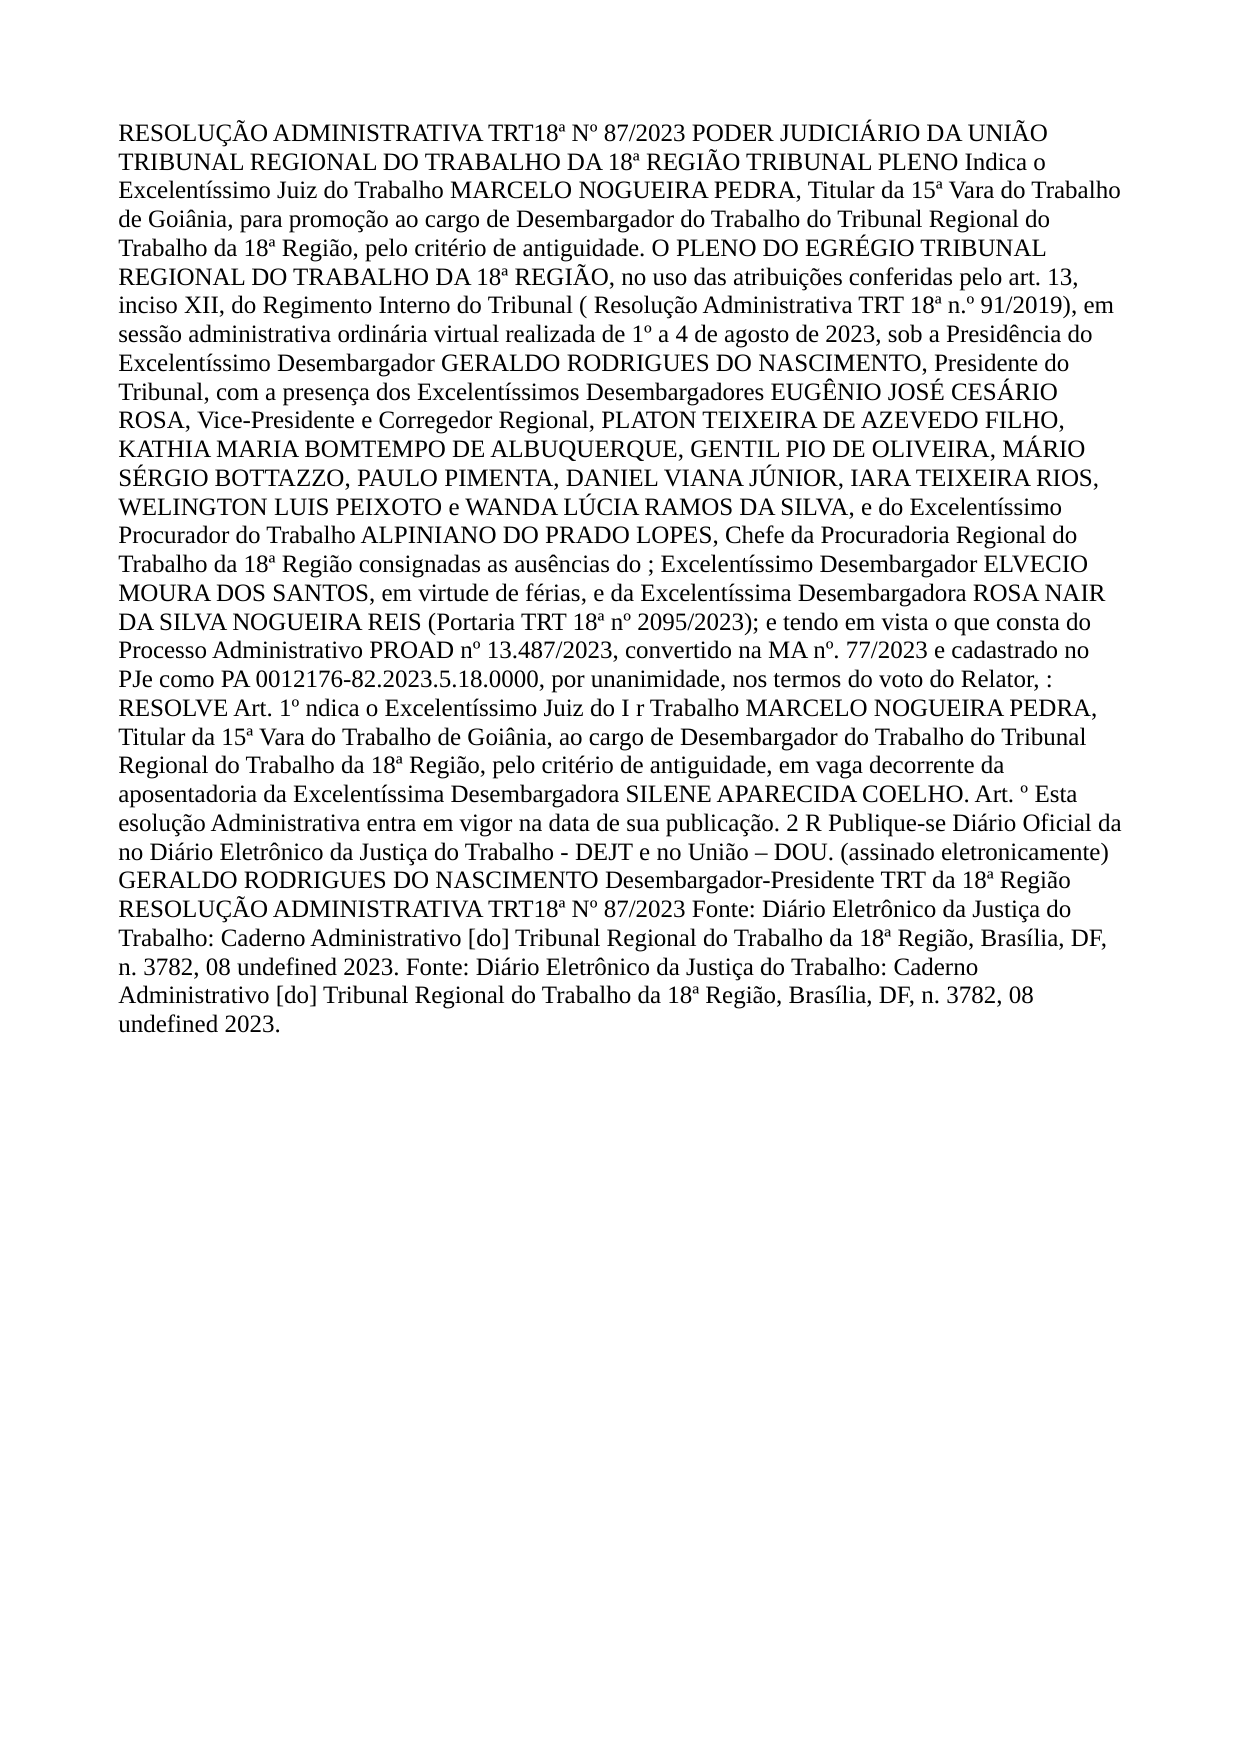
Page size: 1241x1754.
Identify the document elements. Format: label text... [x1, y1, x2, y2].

text RESOLUÇÃO ADMINISTRATIVA TRT18ª Nº 87/2023 PODER JUDICIÁRIO DA UNIÃO TRIBUNAL REGIONAL DO TRABALHO DA 18ª REGIÃO TRIBUNAL PLENO Indica o Excelentíssimo Juiz do Trabalho MARCELO NOGUEIRA PEDRA, Titular da 15ª Vara do Trabalho de Goiânia, para promoção ao cargo de Desembargador do Trabalho do Tribunal Regional do Trabalho da 18ª Região, pelo critério de antiguidade. O PLENO DO EGRÉGIO TRIBUNAL REGIONAL DO TRABALHO DA 18ª REGIÃO, no uso das atribuições conferidas pelo art. 13, inciso XII, do Regimento Interno do Tribunal ( Resolução Administrativa TRT 18ª n.º 91/2019), em sessão administrativa ordinária virtual realizada de 1º a 4 de agosto de 2023, sob a Presidência do Excelentíssimo Desembargador GERALDO RODRIGUES DO NASCIMENTO, Presidente do Tribunal, com a presença dos Excelentíssimos Desembargadores EUGÊNIO JOSÉ CESÁRIO ROSA, Vice-Presidente e Corregedor Regional, PLATON TEIXEIRA DE AZEVEDO FILHO, KATHIA MARIA BOMTEMPO DE ALBUQUERQUE, GENTIL PIO DE OLIVEIRA, MÁRIO SÉRGIO BOTTAZZO, PAULO PIMENTA, DANIEL VIANA JÚNIOR, IARA TEIXEIRA RIOS, WELINGTON LUIS PEIXOTO e WANDA LÚCIA RAMOS DA SILVA, e do Excelentíssimo Procurador do Trabalho ALPINIANO DO PRADO LOPES, Chefe da Procuradoria Regional do Trabalho da 18ª Região consignadas as ausências do ; Excelentíssimo Desembargador ELVECIO MOURA DOS SANTOS, em virtude de férias, e da Excelentíssima Desembargadora ROSA NAIR DA SILVA NOGUEIRA REIS (Portaria TRT 18ª nº 2095/2023); e tendo em vista o que consta do Processo Administrativo PROAD nº 13.487/2023, convertido na MA nº. 77/2023 e cadastrado no PJe como PA 0012176-82.2023.5.18.0000, por unanimidade, nos termos do voto do Relator, : RESOLVE Art. 1º ndica o Excelentíssimo Juiz do I r Trabalho MARCELO NOGUEIRA PEDRA, Titular da 15ª Vara do Trabalho de Goiânia, ao cargo de Desembargador do Trabalho do Tribunal Regional do Trabalho da 18ª Região, pelo critério de antiguidade, em vaga decorrente da aposentadoria da Excelentíssima Desembargadora SILENE APARECIDA COELHO. Art. º Esta esolução Administrativa entra em vigor na data de sua publicação. 2 R Publique-se Diário Oficial da no Diário Eletrônico da Justiça do Trabalho - DEJT e no União – DOU. (assinado eletronicamente) GERALDO RODRIGUES DO NASCIMENTO Desembargador-Presidente TRT da 18ª Região RESOLUÇÃO ADMINISTRATIVA TRT18ª Nº 87/2023 Fonte: Diário Eletrônico da Justiça do Trabalho: Caderno Administrativo [do] Tribunal Regional do Trabalho da 18ª Região, Brasília, DF, n. 3782, 08 undefined 2023. Fonte: Diário Eletrônico da Justiça do Trabalho: Caderno Administrativo [do] Tribunal Regional do Trabalho da 18ª Região, Brasília, DF, n. 3782, 08 undefined 2023. [118, 118, 1122, 1038]
